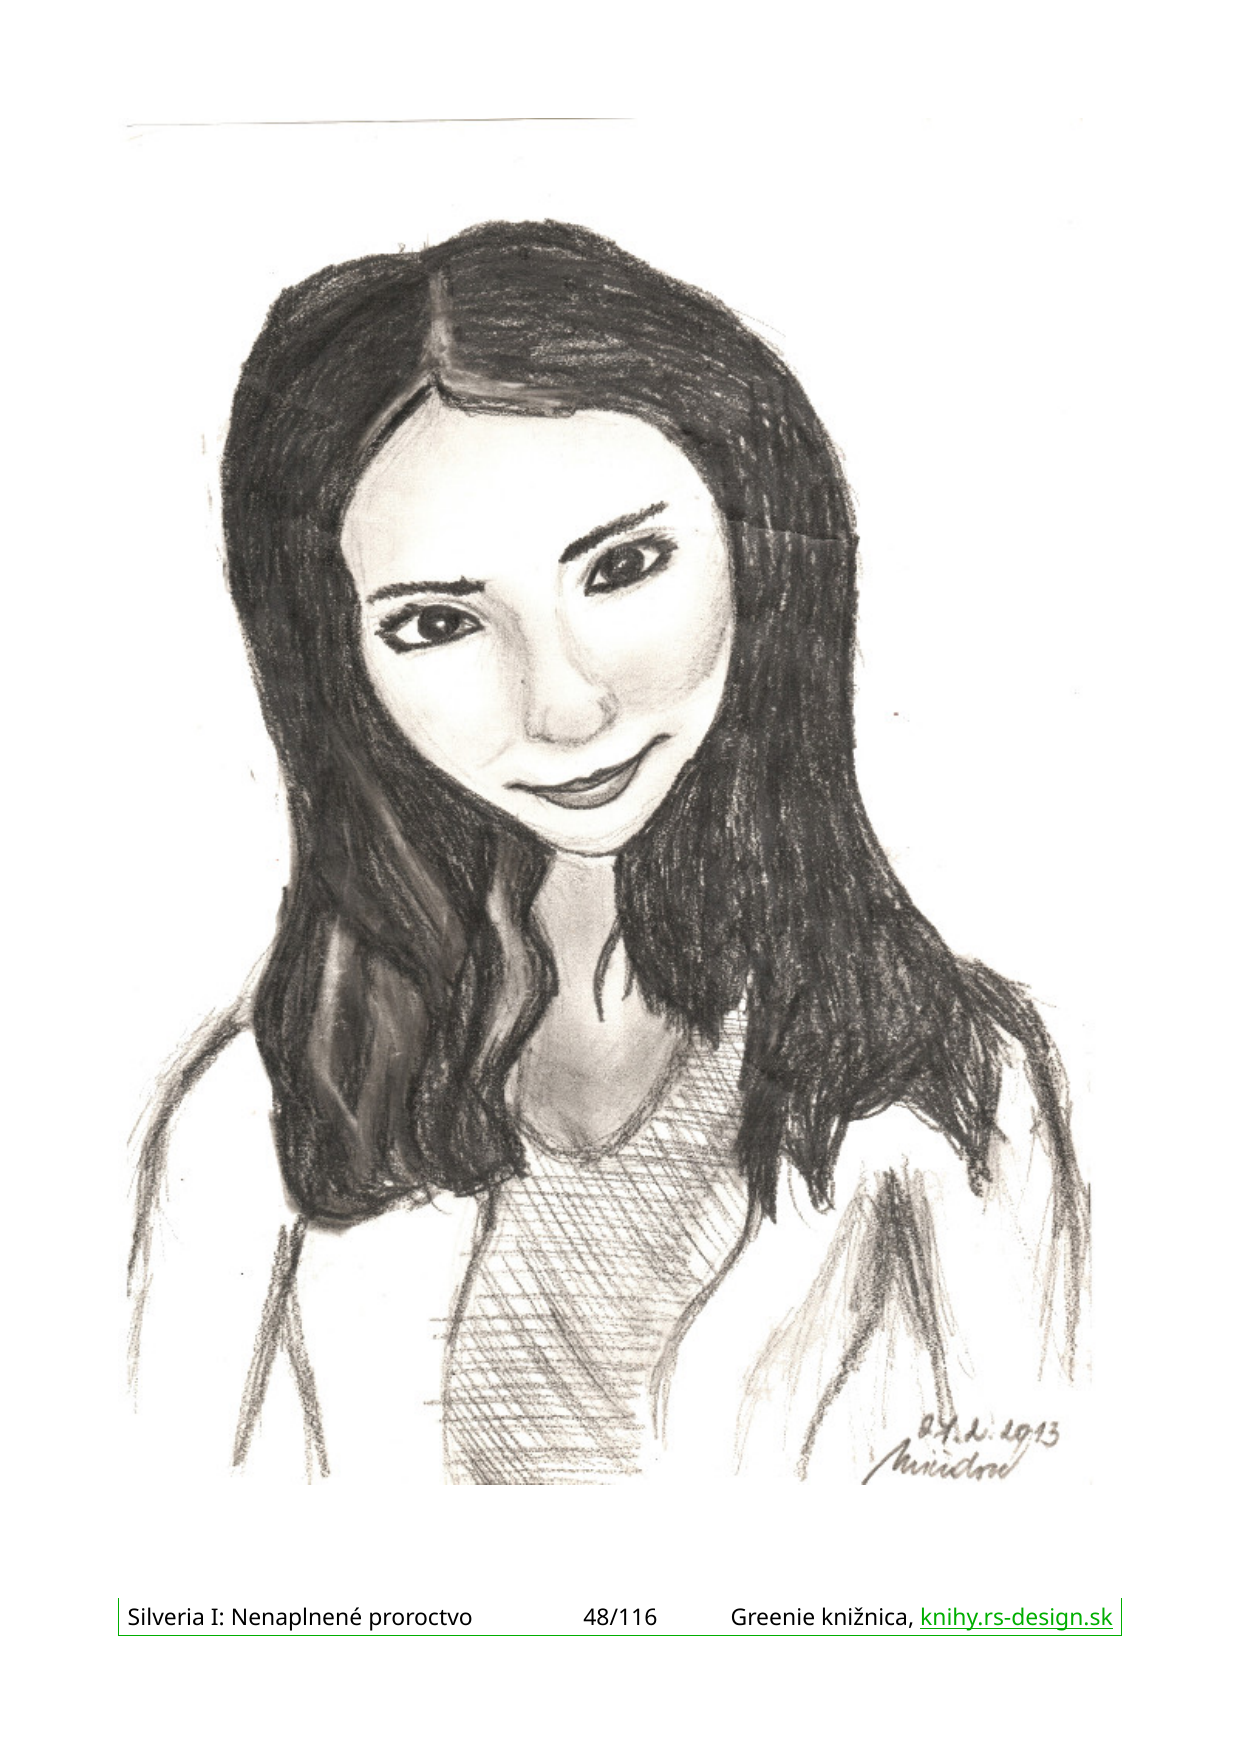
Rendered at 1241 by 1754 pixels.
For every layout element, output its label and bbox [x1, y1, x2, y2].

picture [118, 118, 1123, 1485]
